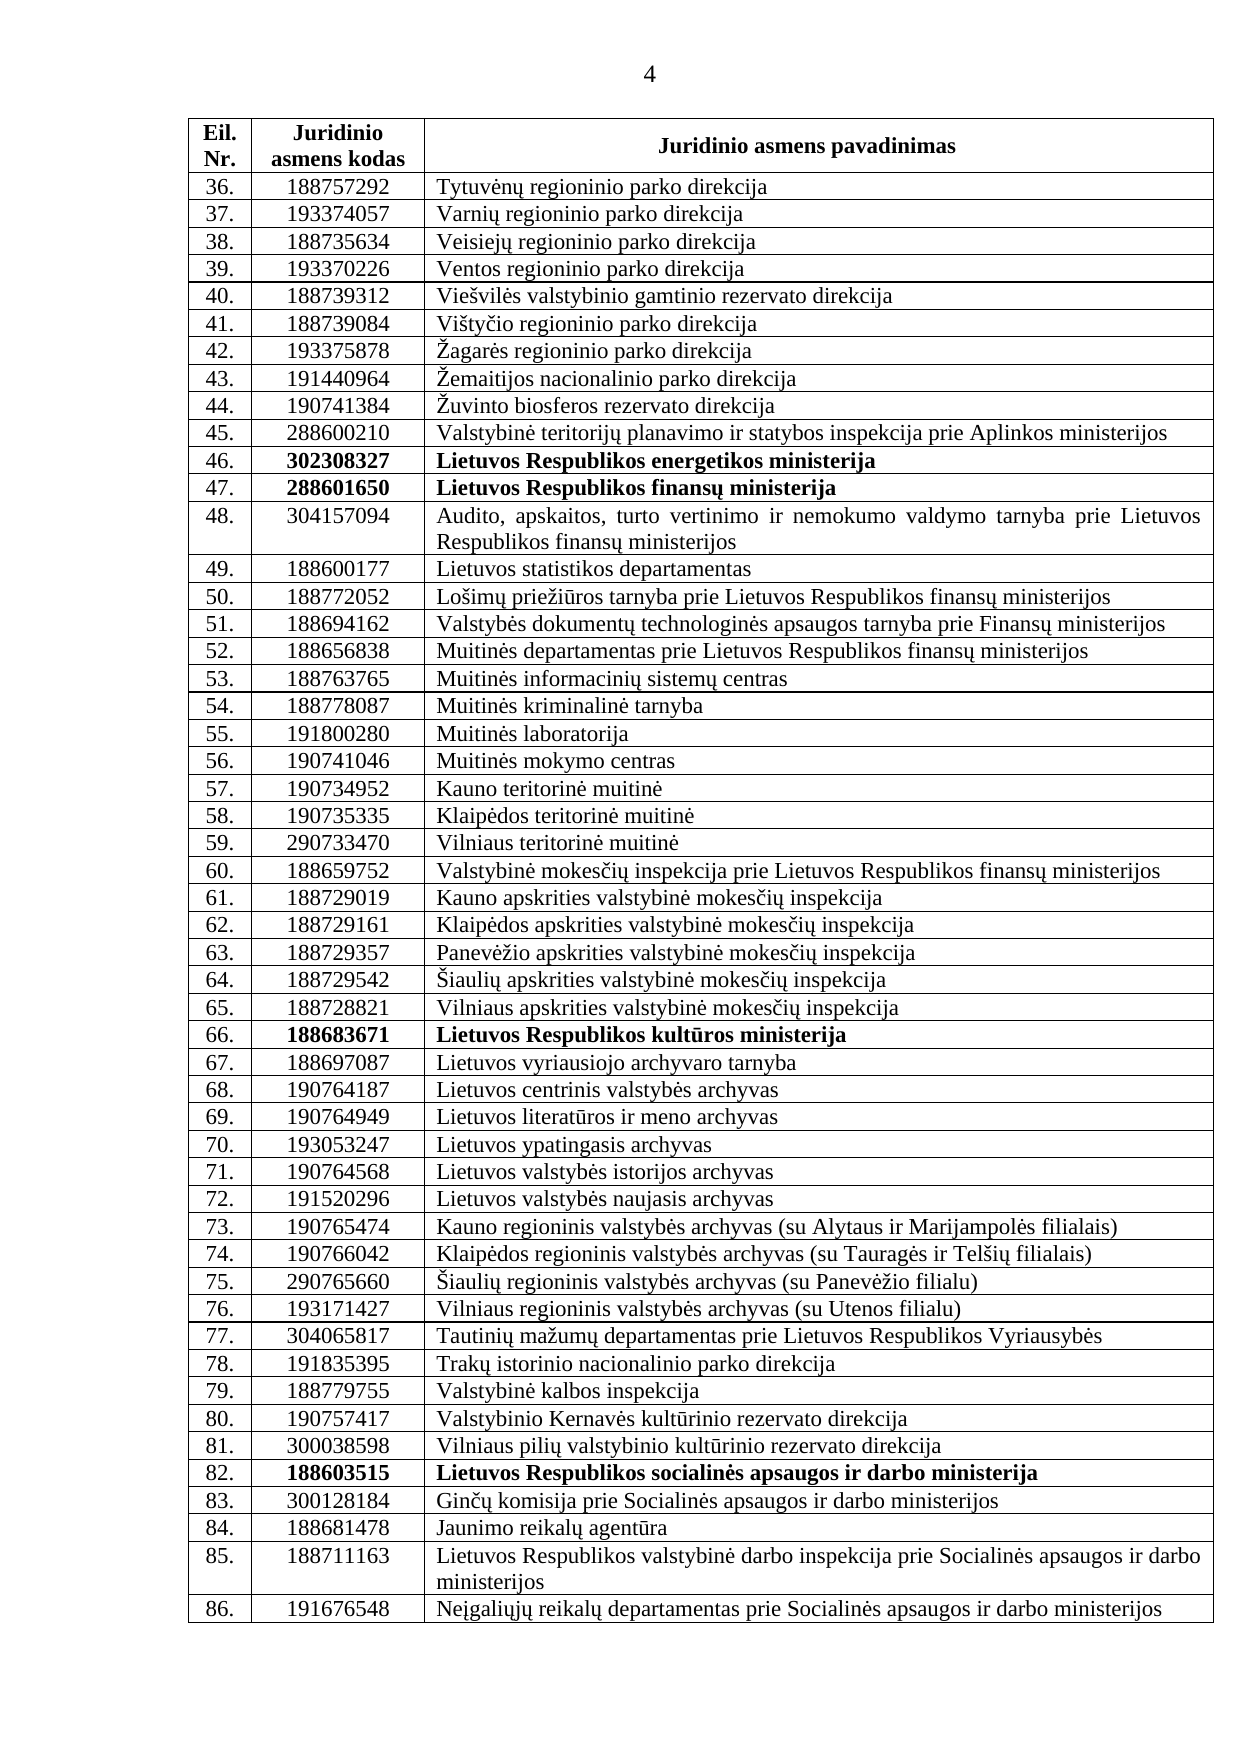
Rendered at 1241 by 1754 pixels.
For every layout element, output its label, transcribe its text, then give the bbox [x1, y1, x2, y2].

table_cell 188739084 [252, 310, 424, 336]
table_cell 37. [189, 200, 251, 227]
table_cell 191800280 [252, 720, 424, 746]
table_cell 190741046 [252, 747, 424, 773]
table_cell Lietuvos Respublikos socialinės apsaugos ir darbo ministerija [425, 1460, 1213, 1486]
table_cell 77. [189, 1323, 251, 1349]
table_cell 304065817 [252, 1323, 424, 1349]
table_cell 288600210 [252, 420, 424, 446]
table_cell Klaipėdos teritorinė muitinė [425, 802, 1213, 828]
table_cell Muitinės kriminalinė tarnyba [425, 693, 1213, 719]
table_cell 64. [189, 966, 251, 993]
table_cell Žemaitijos nacionalinio parko direkcija [425, 365, 1213, 391]
table_cell 302308327 [252, 447, 424, 473]
table_cell 188728821 [252, 994, 424, 1020]
table_cell Lietuvos valstybės naujasis archyvas [425, 1186, 1213, 1212]
table_cell 191520296 [252, 1186, 424, 1212]
table_cell 48. [189, 502, 251, 554]
table_cell Lietuvos Respublikos energetikos ministerija [425, 447, 1213, 473]
table_cell 190764949 [252, 1103, 424, 1130]
table_cell 71. [189, 1158, 251, 1184]
table_cell 188694162 [252, 610, 424, 637]
table_cell Viešvilės valstybinio gamtinio rezervato direkcija [425, 283, 1213, 309]
table_cell 51. [189, 610, 251, 637]
table_cell 85. [189, 1542, 251, 1594]
table_cell 66. [189, 1021, 251, 1047]
table_cell Lietuvos centrinis valstybės archyvas [425, 1076, 1213, 1102]
table_cell Klaipėdos regioninis valstybės archyvas (su Tauragės ir Telšių filialais) [425, 1240, 1213, 1267]
table_cell 290765660 [252, 1268, 424, 1294]
table_cell 193370226 [252, 255, 424, 281]
table_cell Vilniaus regioninis valstybės archyvas (su Utenos filialu) [425, 1295, 1213, 1321]
table_cell 188772052 [252, 583, 424, 609]
table_cell Valstybinė kalbos inspekcija [425, 1377, 1213, 1404]
table_cell 83. [189, 1487, 251, 1513]
table_cell 304157094 [252, 502, 424, 554]
table_cell 41. [189, 310, 251, 336]
table_cell Vilniaus teritorinė muitinė [425, 829, 1213, 856]
table_cell Valstybinė teritorijų planavimo ir statybos inspekcija prie Aplinkos ministerijos [425, 420, 1213, 446]
table_cell 82. [189, 1460, 251, 1486]
table_cell 60. [189, 857, 251, 883]
table_cell 190735335 [252, 802, 424, 828]
table_cell Lietuvos statistikos departamentas [425, 555, 1213, 582]
table_cell 190741384 [252, 392, 424, 418]
table_cell 190765474 [252, 1213, 424, 1239]
table_cell 188779755 [252, 1377, 424, 1404]
table_cell 53. [189, 665, 251, 691]
table_cell 47. [189, 474, 251, 501]
table_cell 79. [189, 1377, 251, 1404]
table_cell 188659752 [252, 857, 424, 883]
table_cell 61. [189, 884, 251, 911]
table_cell 190766042 [252, 1240, 424, 1267]
table_cell Ginčų komisija prie Socialinės apsaugos ir darbo ministerijos [425, 1487, 1213, 1513]
table_cell 188697087 [252, 1049, 424, 1075]
table_cell 55. [189, 720, 251, 746]
table_cell 86. [189, 1595, 251, 1622]
table_cell 188778087 [252, 693, 424, 719]
table_cell Muitinės departamentas prie Lietuvos Respublikos finansų ministerijos [425, 638, 1213, 664]
table_cell 188763765 [252, 665, 424, 691]
table_cell 188757292 [252, 173, 424, 199]
table_cell 188656838 [252, 638, 424, 664]
table_cell 44. [189, 392, 251, 418]
table_cell 65. [189, 994, 251, 1020]
table_cell Lietuvos Respublikos finansų ministerija [425, 474, 1213, 501]
table_header Juridinio asmens kodas [252, 119, 424, 172]
table_cell 188603515 [252, 1460, 424, 1486]
table_cell 193171427 [252, 1295, 424, 1321]
table_cell 288601650 [252, 474, 424, 501]
table_cell Jaunimo reikalų agentūra [425, 1514, 1213, 1541]
table_cell Ventos regioninio parko direkcija [425, 255, 1213, 281]
table_cell 188729357 [252, 939, 424, 965]
table_cell 67. [189, 1049, 251, 1075]
table_cell Lietuvos literatūros ir meno archyvas [425, 1103, 1213, 1130]
table_cell Kauno teritorinė muitinė [425, 775, 1213, 801]
table_cell 188729161 [252, 912, 424, 938]
table_cell 73. [189, 1213, 251, 1239]
table_cell 191835395 [252, 1350, 424, 1376]
table_cell 76. [189, 1295, 251, 1321]
table_cell Žuvinto biosferos rezervato direkcija [425, 392, 1213, 418]
table_header Eil. Nr. [189, 119, 251, 172]
table_cell 75. [189, 1268, 251, 1294]
table_cell Valstybinio Kernavės kultūrinio rezervato direkcija [425, 1405, 1213, 1431]
table_cell 188681478 [252, 1514, 424, 1541]
table_cell 300128184 [252, 1487, 424, 1513]
table_cell 46. [189, 447, 251, 473]
table_cell 58. [189, 802, 251, 828]
table_cell 188729019 [252, 884, 424, 911]
table_cell 57. [189, 775, 251, 801]
table_cell 52. [189, 638, 251, 664]
table_cell Valstybinė mokesčių inspekcija prie Lietuvos Respublikos finansų ministerijos [425, 857, 1213, 883]
table_cell 38. [189, 228, 251, 254]
table_cell Veisiejų regioninio parko direkcija [425, 228, 1213, 254]
table_cell 300038598 [252, 1432, 424, 1458]
table_cell 78. [189, 1350, 251, 1376]
table_cell 191676548 [252, 1595, 424, 1622]
table_cell 188735634 [252, 228, 424, 254]
table_cell 190764187 [252, 1076, 424, 1102]
table_cell 188683671 [252, 1021, 424, 1047]
table_cell Žagarės regioninio parko direkcija [425, 337, 1213, 364]
table_cell 190764568 [252, 1158, 424, 1184]
table_cell Kauno regioninis valstybės archyvas (su Alytaus ir Marijampolės filialais) [425, 1213, 1213, 1239]
table_cell Šiaulių apskrities valstybinė mokesčių inspekcija [425, 966, 1213, 993]
table_cell Neįgaliųjų reikalų departamentas prie Socialinės apsaugos ir darbo ministerijos [425, 1595, 1213, 1622]
table_cell Klaipėdos apskrities valstybinė mokesčių inspekcija [425, 912, 1213, 938]
table_cell Varnių regioninio parko direkcija [425, 200, 1213, 227]
table_cell Vištyčio regioninio parko direkcija [425, 310, 1213, 336]
table_cell 36. [189, 173, 251, 199]
table_cell 68. [189, 1076, 251, 1102]
table_cell 69. [189, 1103, 251, 1130]
table_cell Kauno apskrities valstybinė mokesčių inspekcija [425, 884, 1213, 911]
table_cell 190757417 [252, 1405, 424, 1431]
table_cell Audito, apskaitos, turto vertinimo ir nemokumo valdymo tarnyba prie Lietuvos Respublikos finansų ministerijos [425, 502, 1213, 554]
table_cell 56. [189, 747, 251, 773]
table_cell 63. [189, 939, 251, 965]
table_cell 188711163 [252, 1542, 424, 1594]
table_cell 54. [189, 693, 251, 719]
table_cell 193053247 [252, 1131, 424, 1157]
table_header Juridinio asmens pavadinimas [425, 119, 1213, 172]
table_cell 45. [189, 420, 251, 446]
table_cell Lietuvos vyriausiojo archyvaro tarnyba [425, 1049, 1213, 1075]
table_cell 59. [189, 829, 251, 856]
table_cell 193375878 [252, 337, 424, 364]
table_cell Lietuvos ypatingasis archyvas [425, 1131, 1213, 1157]
table_cell 188600177 [252, 555, 424, 582]
table_cell Muitinės mokymo centras [425, 747, 1213, 773]
table_cell 188739312 [252, 283, 424, 309]
table_cell Šiaulių regioninis valstybės archyvas (su Panevėžio filialu) [425, 1268, 1213, 1294]
table_cell 43. [189, 365, 251, 391]
table_cell 290733470 [252, 829, 424, 856]
table_cell Lietuvos Respublikos kultūros ministerija [425, 1021, 1213, 1047]
table_cell 49. [189, 555, 251, 582]
table_cell Lietuvos valstybės istorijos archyvas [425, 1158, 1213, 1184]
table_cell Vilniaus apskrities valstybinė mokesčių inspekcija [425, 994, 1213, 1020]
table_cell 42. [189, 337, 251, 364]
table_cell 193374057 [252, 200, 424, 227]
table_cell 50. [189, 583, 251, 609]
table_cell Valstybės dokumentų technologinės apsaugos tarnyba prie Finansų ministerijos [425, 610, 1213, 637]
table_cell 70. [189, 1131, 251, 1157]
table_cell 81. [189, 1432, 251, 1458]
table_cell 190734952 [252, 775, 424, 801]
table_cell Tytuvėnų regioninio parko direkcija [425, 173, 1213, 199]
table_cell 39. [189, 255, 251, 281]
table_cell Muitinės laboratorija [425, 720, 1213, 746]
table_cell Lošimų priežiūros tarnyba prie Lietuvos Respublikos finansų ministerijos [425, 583, 1213, 609]
table_cell Lietuvos Respublikos valstybinė darbo inspekcija prie Socialinės apsaugos ir darbo ministerijos [425, 1542, 1213, 1594]
table_cell 62. [189, 912, 251, 938]
table_cell Panevėžio apskrities valstybinė mokesčių inspekcija [425, 939, 1213, 965]
table_cell 84. [189, 1514, 251, 1541]
table_cell 40. [189, 283, 251, 309]
table_cell Tautinių mažumų departamentas prie Lietuvos Respublikos Vyriausybės [425, 1323, 1213, 1349]
table_cell 191440964 [252, 365, 424, 391]
table_cell Muitinės informacinių sistemų centras [425, 665, 1213, 691]
table_cell 74. [189, 1240, 251, 1267]
table_cell 80. [189, 1405, 251, 1431]
table_cell 188729542 [252, 966, 424, 993]
table_cell Trakų istorinio nacionalinio parko direkcija [425, 1350, 1213, 1376]
table_cell Vilniaus pilių valstybinio kultūrinio rezervato direkcija [425, 1432, 1213, 1458]
table_cell 72. [189, 1186, 251, 1212]
